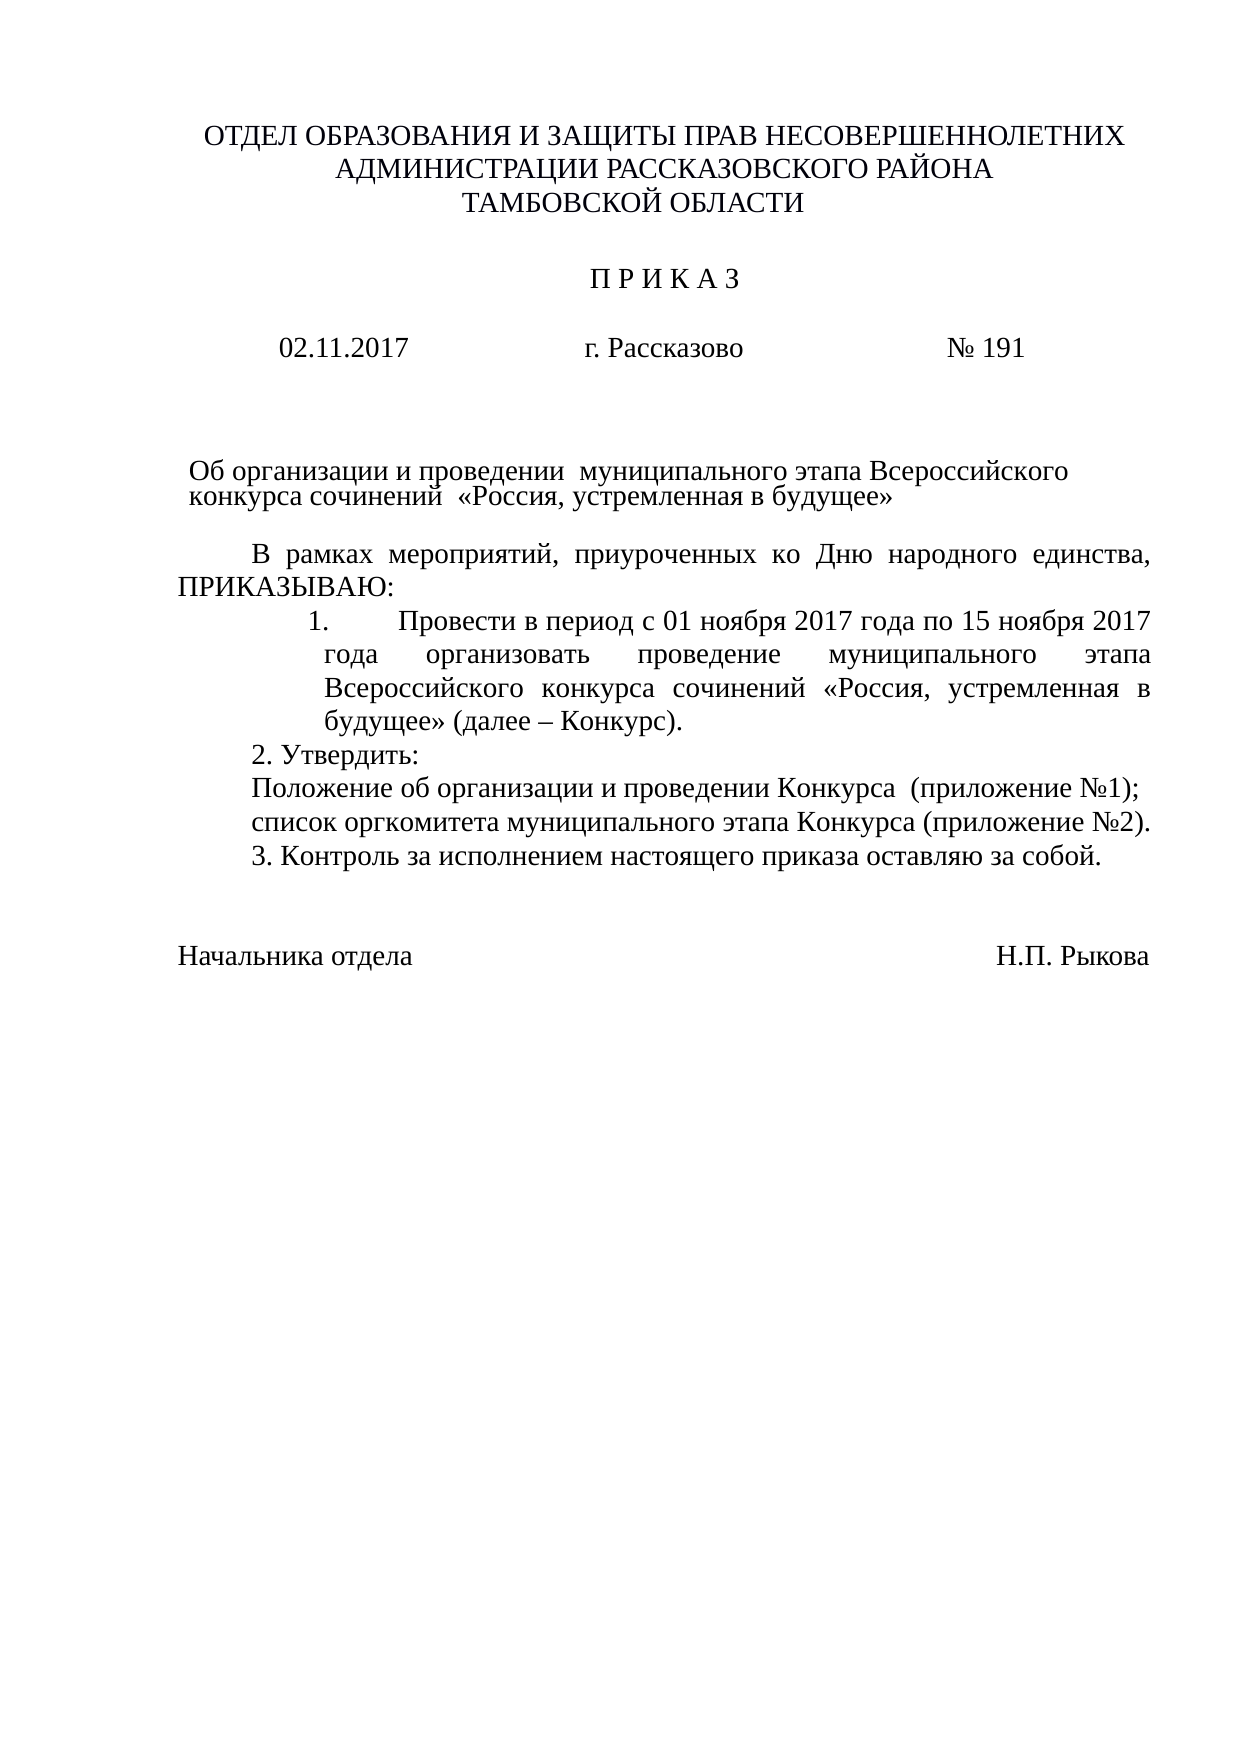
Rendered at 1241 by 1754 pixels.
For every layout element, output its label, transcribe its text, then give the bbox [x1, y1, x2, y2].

text ОТДЕЛ ОБРАЗОВАНИЯ И ЗАЩИТЫ ПРАВ НЕСОВЕРШЕННОЛЕТНИХ [177, 118, 1152, 152]
table_cell [676, 1576, 1174, 1609]
text П Р И К А З [177, 269, 1152, 294]
text АДМИНИСТРАЦИИ РАССКАЗОВСКОГО РАЙОНА [177, 152, 1152, 185]
text список оргкомитета муниципального этапа Конкурса (приложение №2). [177, 804, 1152, 838]
list Провести в период с 01 ноября 2017 года по 15 ноября 2017 года организовать проведение муниципального этапа Всероссийского конкурса сочинений «Россия, устремленная в будущее» (далее – Конкурс). [233, 603, 1152, 737]
table_header [177, 1073, 676, 1576]
table_header 02.11.2017 [177, 319, 510, 408]
table_cell [177, 1576, 676, 1609]
text 3. Контроль за исполнением настоящего приказа оставляю за собой. [177, 838, 1152, 871]
text В рамках мероприятий, приуроченных ко Дню народного единства, ПРИКАЗЫВАЮ: [177, 536, 1152, 603]
table_header [676, 1073, 1174, 1576]
text Положение об организации и проведении Конкурса (приложение №1); [177, 771, 1152, 804]
text ТАМБОВСКОЙ ОБЛАСТИ [177, 185, 1152, 219]
text 2. Утвердить: [177, 737, 1152, 771]
text Начальника отдела Н.П. Рыкова [177, 938, 1152, 972]
table_header г. Рассказово [510, 319, 818, 408]
table_header Об организации и проведении муниципального этапа Всероссийского конкурса сочинений «Россия, устремленная в будущее» [178, 461, 1163, 511]
table_header № 191 [818, 319, 1154, 408]
